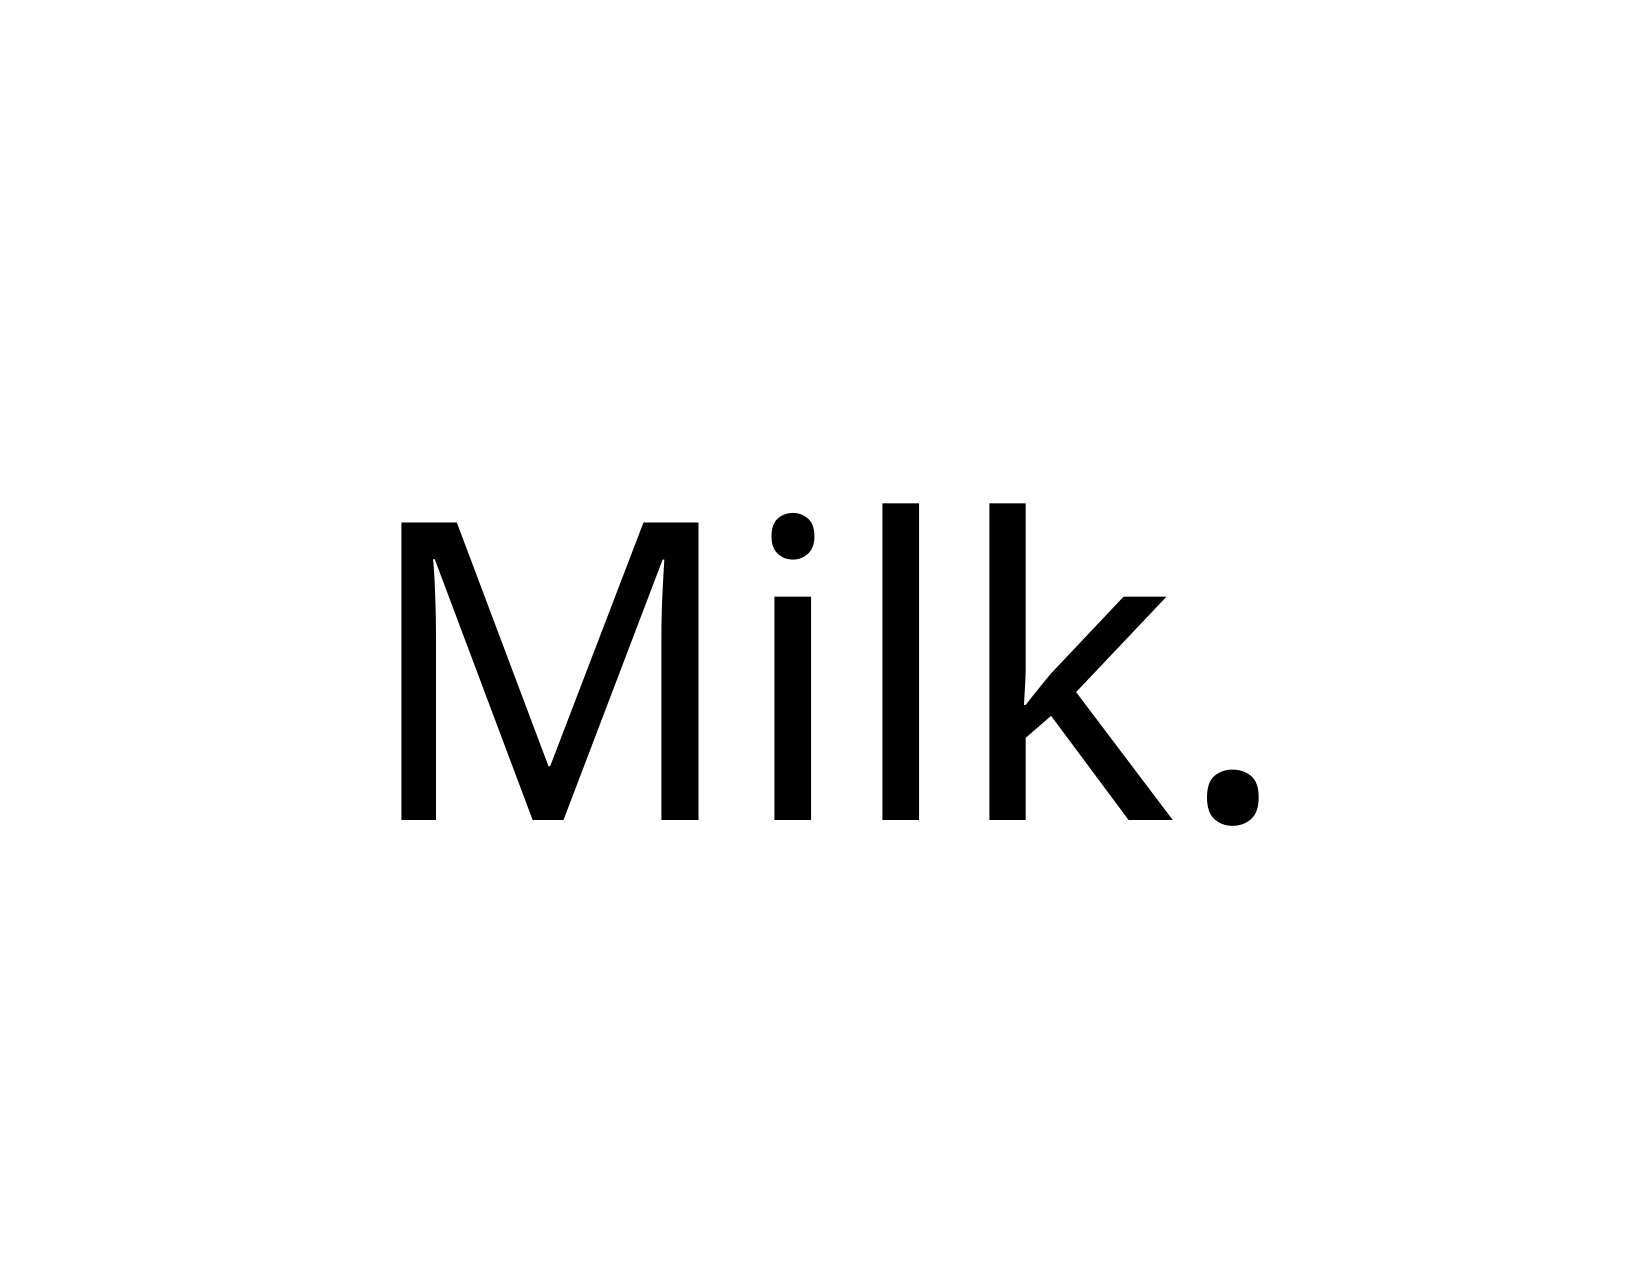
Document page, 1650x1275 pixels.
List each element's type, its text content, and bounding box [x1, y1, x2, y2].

text Milk. [118, 375, 1532, 942]
